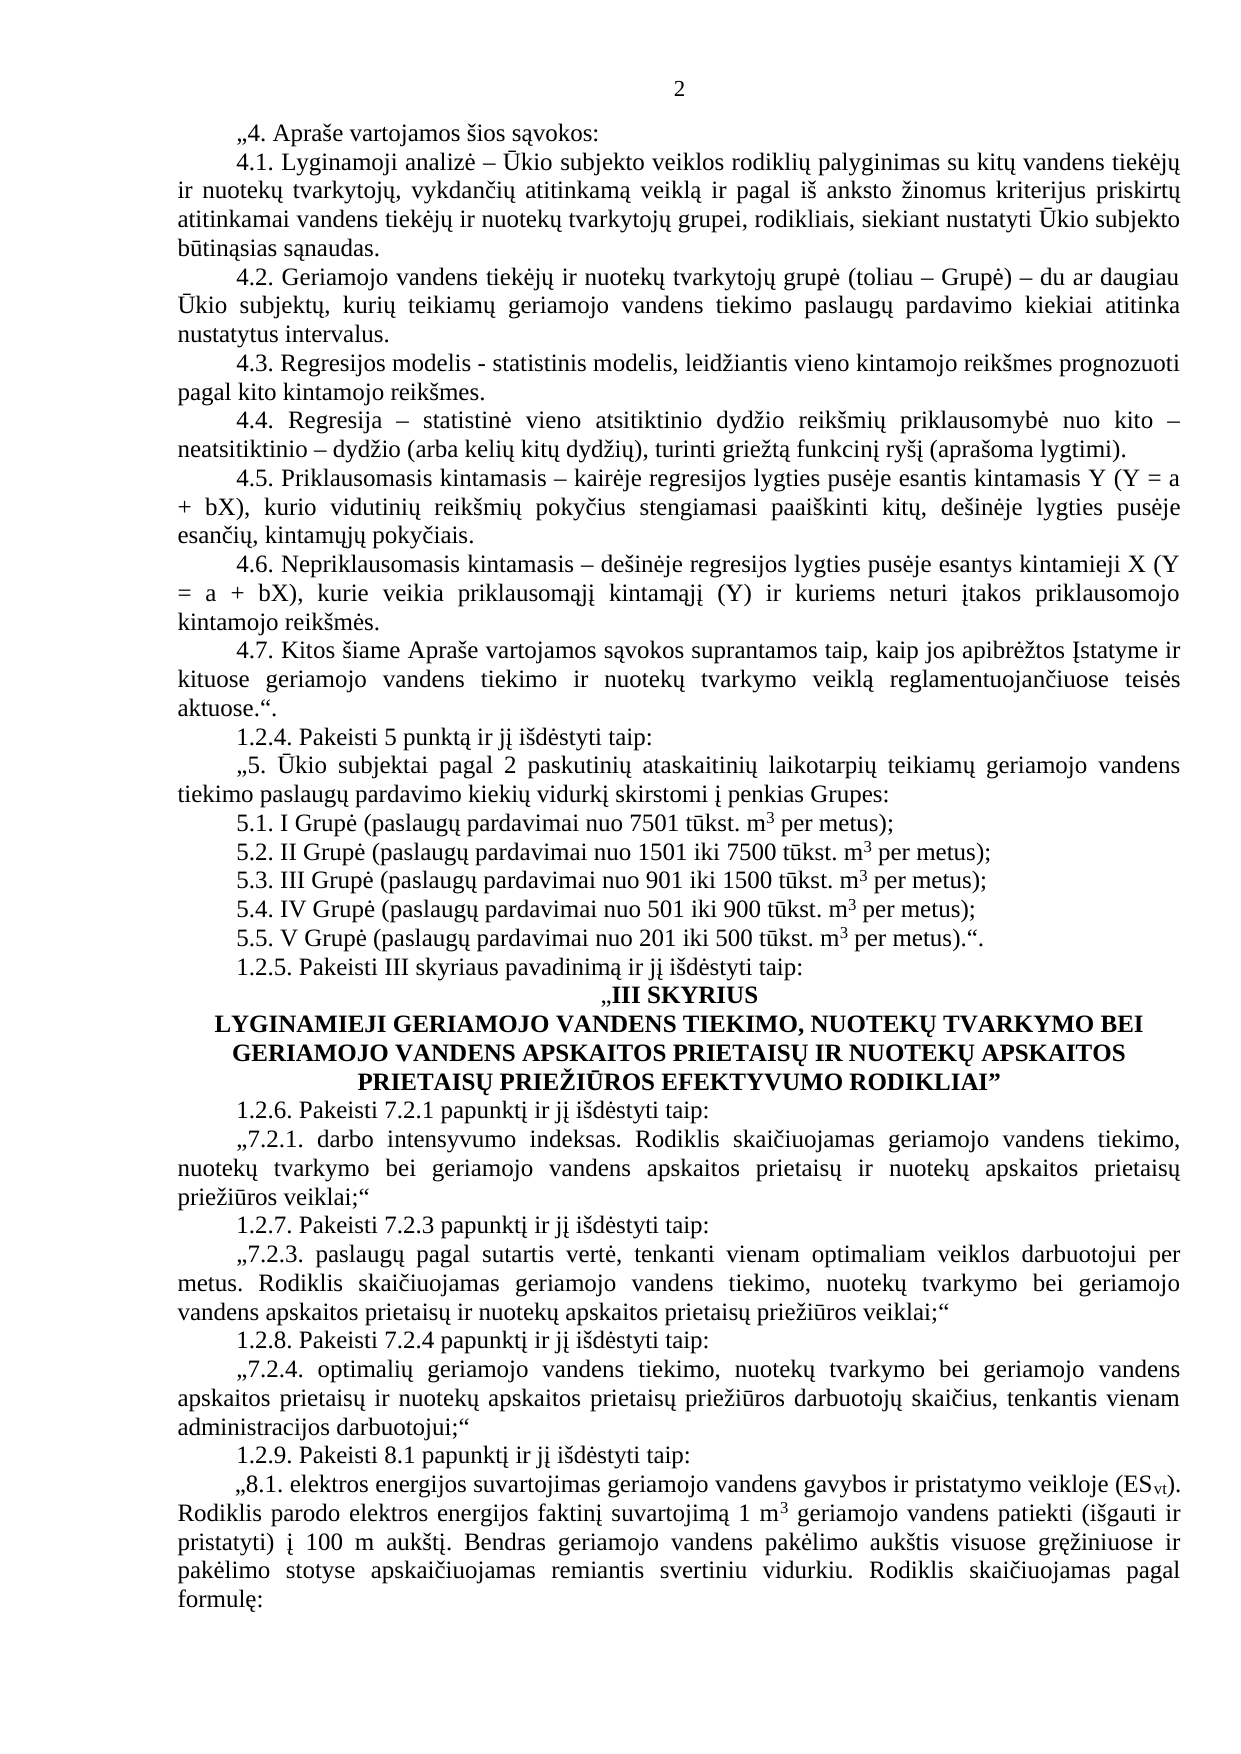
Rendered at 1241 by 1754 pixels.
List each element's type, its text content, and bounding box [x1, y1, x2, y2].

table_header [248, 1613, 1099, 1636]
text 4.7. Kitos šiame Apraše vartojamos sąvokos suprantamos taip, kaip jos apibrėžtos Įstatyme ir kituose geriamojo vandens tiekimo ir nuotekų tvarkymo veiklą reglamentuojančiuose teisės aktuose.“. [177, 636, 1181, 722]
text „7.2.4. optimalių geriamojo vandens tiekimo, nuotekų tvarkymo bei geriamojo vandens apskaitos prietaisų ir nuotekų apskaitos prietaisų priežiūros darbuotojų skaičius, tenkantis vienam administracijos darbuotojui;“ [177, 1354, 1181, 1441]
table_header [1099, 1613, 1201, 1636]
text „8.1. elektros energijos suvartojimas geriamojo vandens gavybos ir pristatymo veikloje (ESvt). Rodiklis parodo elektros energijos faktinį suvartojimą 1 m3 geriamojo vandens patiekti (išgauti ir pristatyti) į 100 m aukštį. Bendras geriamojo vandens pakėlimo aukštis visuose gręžiniuose ir pakėlimo stotyse apskaičiuojamas remiantis svertiniu vidurkiu. Rodiklis skaičiuojamas pagal formulę: [177, 1469, 1181, 1613]
text 5.1. I Grupė (paslaugų pardavimai nuo 7501 tūkst. m3 per metus); [177, 808, 1181, 837]
text 1.2.5. Pakeisti III skyriaus pavadinimą ir jį išdėstyti taip: [177, 952, 1181, 981]
text „5. Ūkio subjektai pagal 2 paskutinių ataskaitinių laikotarpių teikiamų geriamojo vandens tiekimo paslaugų pardavimo kiekių vidurkį skirstomi į penkias Grupes: [177, 751, 1181, 808]
text 5.3. III Grupė (paslaugų pardavimai nuo 901 iki 1500 tūkst. m3 per metus); [177, 866, 1181, 894]
text „7.2.1. darbo intensyvumo indeksas. Rodiklis skaičiuojamas geriamojo vandens tiekimo, nuotekų tvarkymo bei geriamojo vandens apskaitos prietaisų ir nuotekų apskaitos prietaisų priežiūros veiklai;“ [177, 1124, 1181, 1211]
text 4.3. Regresijos modelis - statistinis modelis, leidžiantis vieno kintamojo reikšmes prognozuoti pagal kito kintamojo reikšmes. [177, 348, 1181, 406]
text 5.5. V Grupė (paslaugų pardavimai nuo 201 iki 500 tūkst. m3 per metus).“. [177, 923, 1181, 952]
text 4.5. Priklausomasis kintamasis – kairėje regresijos lygties pusėje esantis kintamasis Y (Y = a + bX), kurio vidutinių reikšmių pokyčius stengiamasi paaiškinti kitų, dešinėje lygties pusėje esančių, kintamųjų pokyčiais. [177, 463, 1181, 549]
text 1.2.6. Pakeisti 7.2.1 papunktį ir jį išdėstyti taip: [177, 1096, 1181, 1124]
text 1.2.4. Pakeisti 5 punktą ir jį išdėstyti taip: [177, 722, 1181, 751]
text 4.1. Lyginamoji analizė – Ūkio subjekto veiklos rodiklių palyginimas su kitų vandens tiekėjų ir nuotekų tvarkytojų, vykdančių atitinkamą veiklą ir pagal iš anksto žinomus kriterijus priskirtų atitinkamai vandens tiekėjų ir nuotekų tvarkytojų grupei, rodikliais, siekiant nustatyti Ūkio subjekto būtinąsias sąnaudas. [177, 147, 1181, 262]
text 1.2.7. Pakeisti 7.2.3 papunktį ir jį išdėstyti taip: [177, 1211, 1181, 1239]
text 1.2.8. Pakeisti 7.2.4 papunktį ir jį išdėstyti taip: [177, 1326, 1181, 1354]
text 5.2. II Grupė (paslaugų pardavimai nuo 1501 iki 7500 tūkst. m3 per metus); [177, 837, 1181, 866]
text 5.4. IV Grupė (paslaugų pardavimai nuo 501 iki 900 tūkst. m3 per metus); [177, 894, 1181, 923]
text „III SKYRIUS [177, 981, 1181, 1009]
text 1.2.9. Pakeisti 8.1 papunktį ir jį išdėstyti taip: [177, 1441, 1181, 1469]
text „7.2.3. paslaugų pagal sutartis vertė, tenkanti vienam optimaliam veiklos darbuotojui per metus. Rodiklis skaičiuojamas geriamojo vandens tiekimo, nuotekų tvarkymo bei geriamojo vandens apskaitos prietaisų ir nuotekų apskaitos prietaisų priežiūros veiklai;“ [177, 1239, 1181, 1326]
text 4.4. Regresija – statistinė vieno atsitiktinio dydžio reikšmių priklausomybė nuo kito – neatsitiktinio – dydžio (arba kelių kitų dydžių), turinti griežtą funkcinį ryšį (aprašoma lygtimi). [177, 406, 1181, 463]
text 4.6. Nepriklausomasis kintamasis – dešinėje regresijos lygties pusėje esantys kintamieji X (Y = a + bX), kurie veikia priklausomąjį kintamąjį (Y) ir kuriems neturi įtakos priklausomojo kintamojo reikšmės. [177, 549, 1181, 636]
text 4.2. Geriamojo vandens tiekėjų ir nuotekų tvarkytojų grupė (toliau – Grupė) – du ar daugiau Ūkio subjektų, kurių teikiamų geriamojo vandens tiekimo paslaugų pardavimo kiekiai atitinka nustatytus intervalus. [177, 262, 1181, 348]
text LYGINAMIEJI GERIAMOJO VANDENS TIEKIMO, NUOTEKŲ TVARKYMO BEI GERIAMOJO VANDENS APSKAITOS PRIETAISŲ IR NUOTEKŲ APSKAITOS PRIETAISŲ PRIEŽIŪROS EFEKTYVUMO RODIKLIAI” [177, 1009, 1181, 1096]
text „4. Apraše vartojamos šios sąvokos: [177, 118, 1181, 147]
